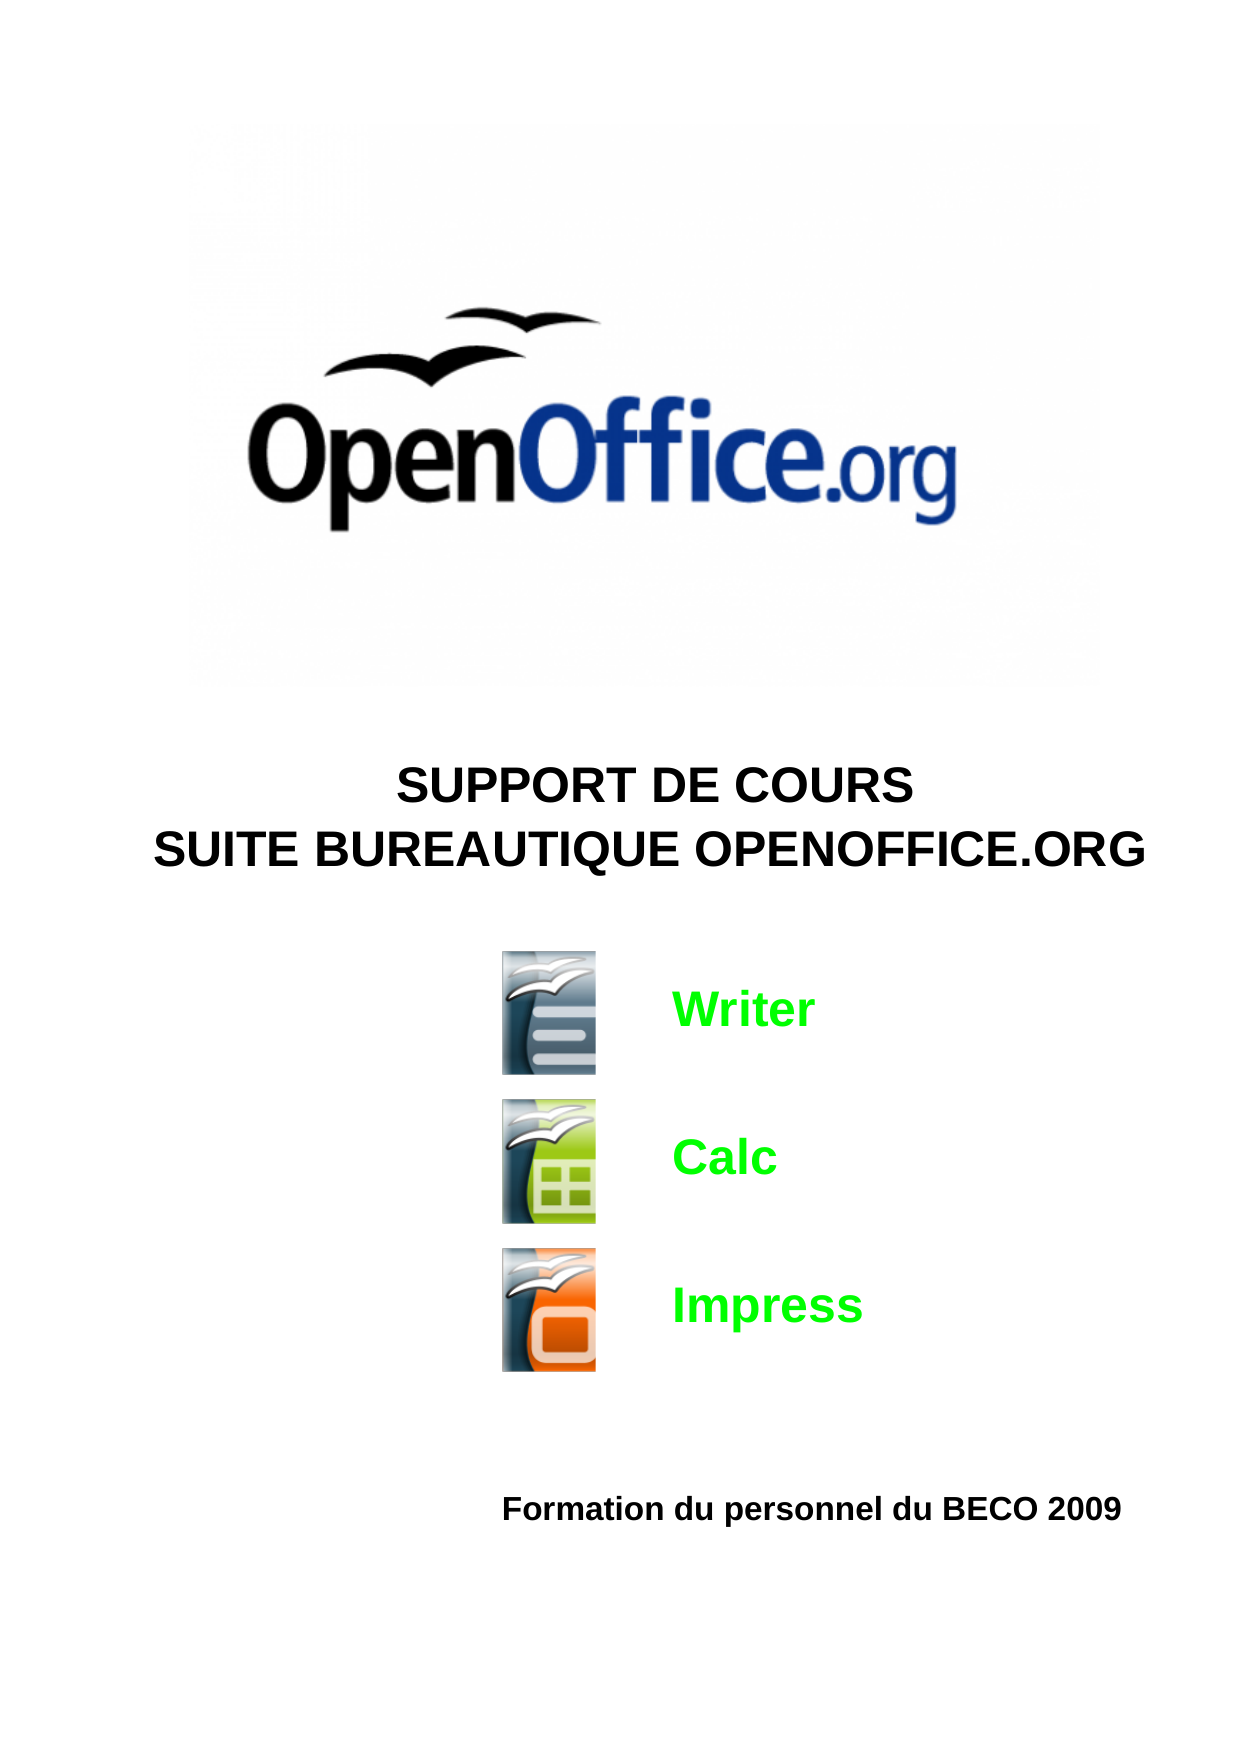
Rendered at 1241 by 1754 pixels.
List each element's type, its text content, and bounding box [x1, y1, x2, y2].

table_header Writer [596, 940, 1121, 1088]
picture [496, 1094, 596, 1230]
picture [188, 124, 1100, 687]
table_cell [420, 1088, 596, 1237]
table_cell Impress [596, 1237, 1121, 1385]
text SUPPORT DE COURS [118, 756, 1122, 813]
picture [496, 945, 596, 1081]
table_cell [420, 1237, 596, 1385]
table_header [420, 940, 596, 1088]
table_cell Calc [596, 1088, 1121, 1237]
text SUITE BUREAUTIQUE OPENOFFICE.ORG [118, 819, 1183, 877]
picture [496, 1242, 596, 1378]
text Formation du personnel du BECO 2009 [118, 1489, 1122, 1527]
